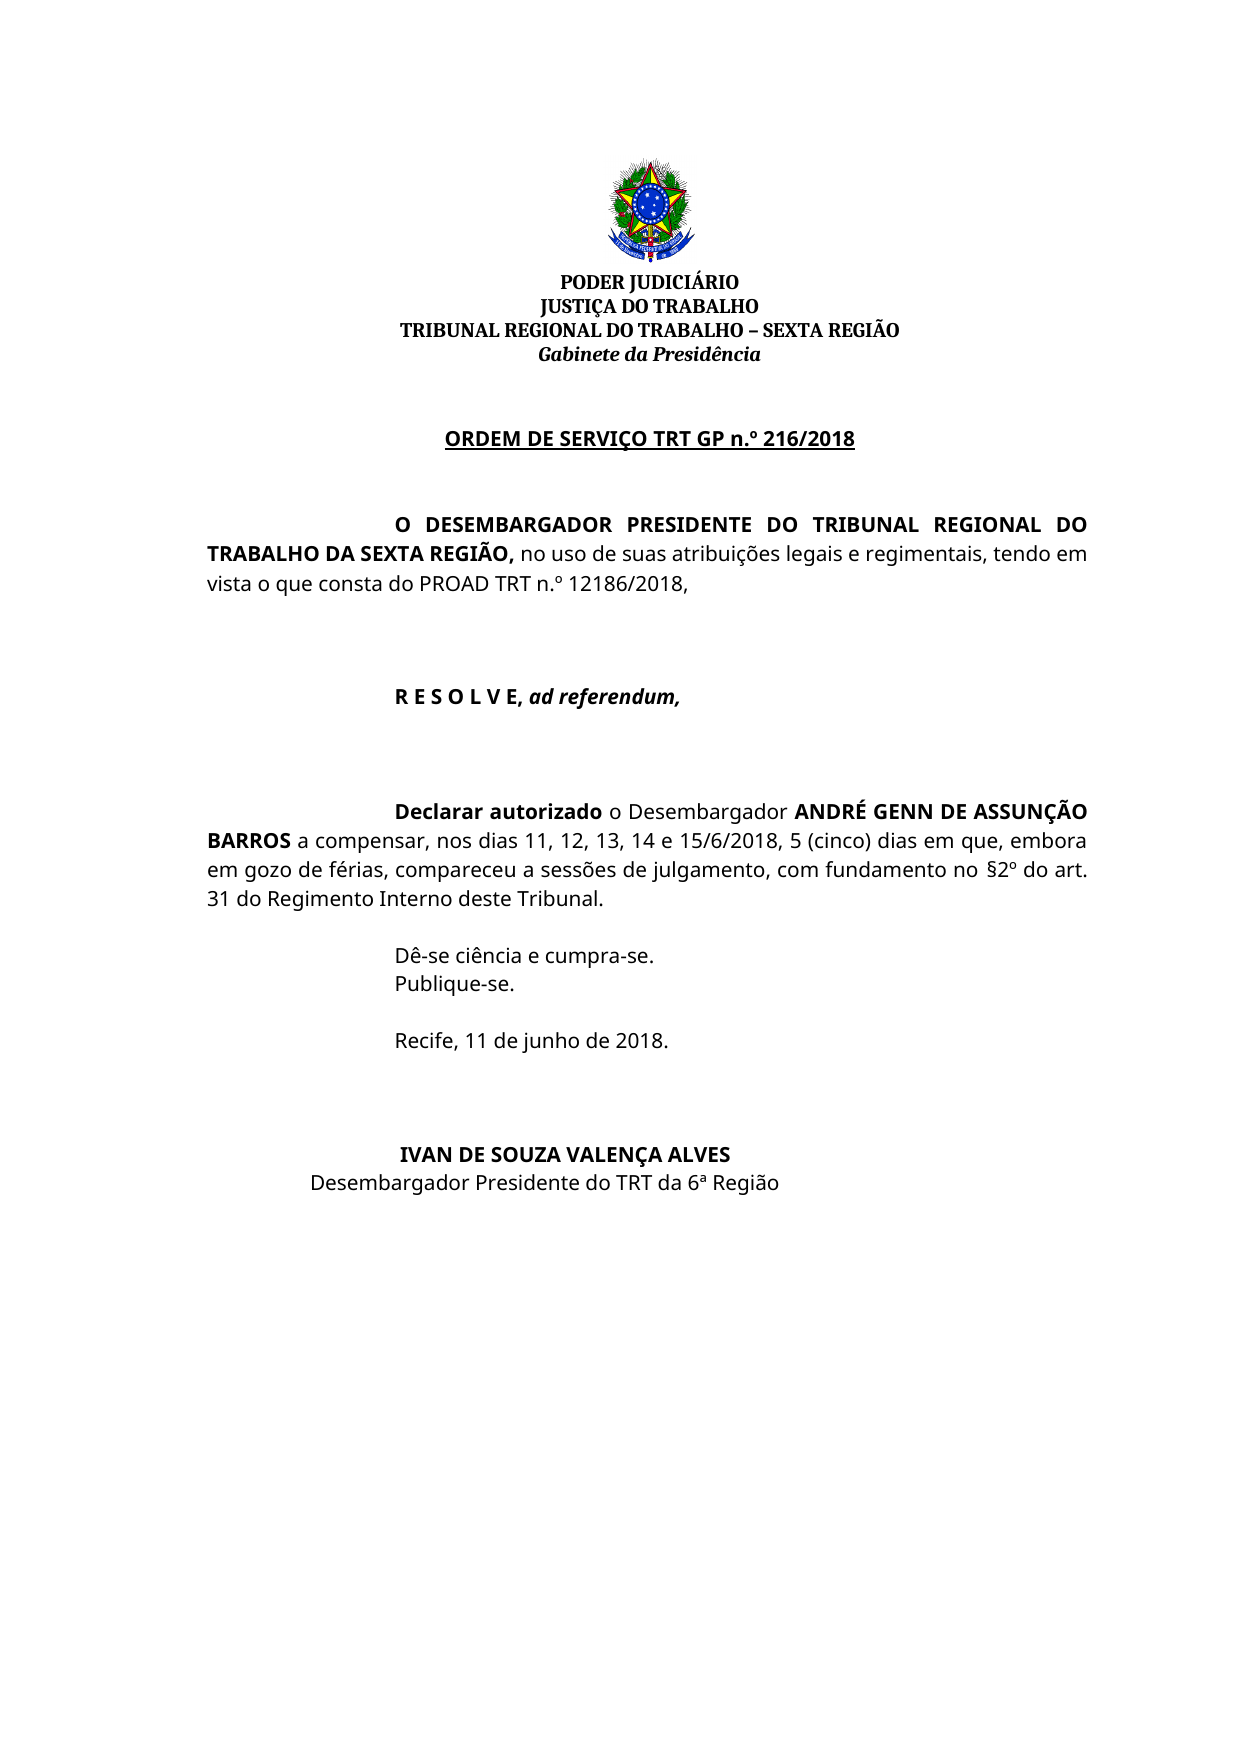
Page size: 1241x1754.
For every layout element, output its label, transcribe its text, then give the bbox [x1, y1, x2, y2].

text Gabinete da Presidência [207, 343, 1092, 367]
text R E S O L V E, ad referendum, [207, 682, 1092, 711]
text Desembargador Presidente do TRT da 6ª Região [207, 1168, 1002, 1197]
text ORDEM DE SERVIÇO TRT GP n.º 216/2018 [207, 424, 1092, 452]
text TRIBUNAL REGIONAL DO TRABALHO – SEXTA REGIÃO [207, 319, 1092, 343]
text O DESEMBARGADOR PRESIDENTE DO TRIBUNAL REGIONAL DO TRABALHO DA SEXTA REGIÃO, no uso de suas atribuições legais e regimentais, tendo em vista o que consta do PROAD TRT n.º 12186/2018, [207, 509, 1088, 597]
text Recife, 11 de junho de 2018. [207, 1026, 1092, 1055]
text JUSTIÇA DO TRABALHO [207, 295, 1092, 319]
picture [603, 155, 697, 264]
text Dê-se ciência e cumpra-se. [207, 941, 1092, 969]
text Publique-se. [207, 969, 1092, 998]
text Declarar autorizado o Desembargador ANDRÉ GENN DE ASSUNÇÃO BARROS a compensar, nos dias 11, 12, 13, 14 e 15/6/2018, 5 (cinco) dias em que, embora em gozo de férias, compareceu a sessões de julgamento, com fundamento no §2º do art. 31 do Regimento Interno deste Tribunal. [207, 796, 1088, 912]
text PODER JUDICIÁRIO [207, 271, 1092, 295]
text IVAN DE SOUZA VALENÇA ALVES [207, 1140, 1002, 1168]
